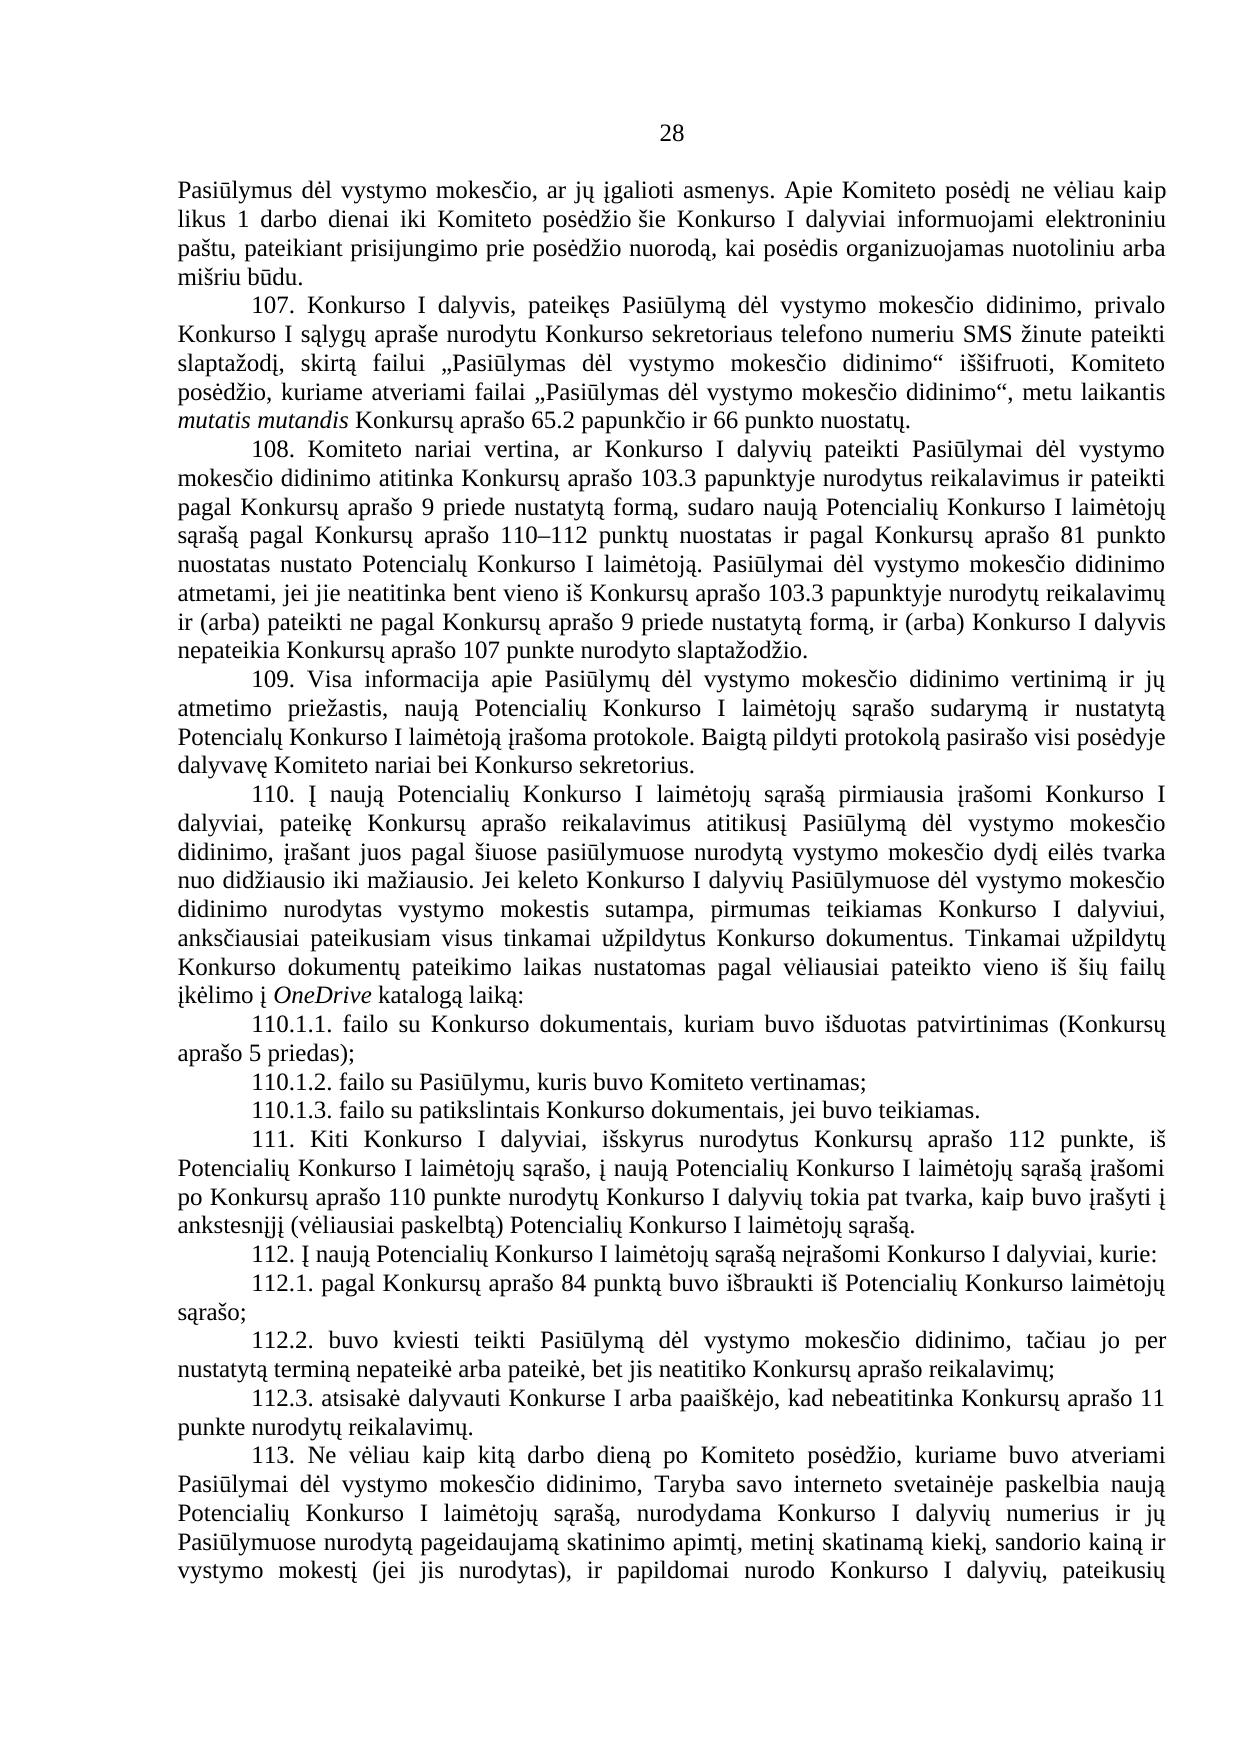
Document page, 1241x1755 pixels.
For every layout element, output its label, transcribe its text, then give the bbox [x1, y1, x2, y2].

text 113. Ne vėliau kaip kitą darbo dieną po Komiteto posėdžio, kuriame buvo atveriami Pasiūlymai dėl vystymo mokesčio didinimo, Taryba savo interneto svetainėje paskelbia naują Potencialių Konkurso I laimėtojų sąrašą, nurodydama Konkurso I dalyvių numerius ir jų Pasiūlymuose nurodytą pageidaujamą skatinimo apimtį, metinį skatinamą kiekį, sandorio kainą ir vystymo mokestį (jei jis nurodytas), ir papildomai nurodo Konkurso I dalyvių, pateikusių [177, 1441, 1167, 1584]
text 112.1. pagal Konkursų aprašo 84 punktą buvo išbraukti iš Potencialių Konkurso laimėtojų sąrašo; [177, 1268, 1167, 1326]
text 110.1.3. failo su patikslintais Konkurso dokumentais, jei buvo teikiamas. [177, 1096, 1167, 1124]
text 110.1.2. failo su Pasiūlymu, kuris buvo Komiteto vertinamas; [177, 1067, 1167, 1096]
text 110. Į naują Potencialių Konkurso I laimėtojų sąrašą pirmiausia įrašomi Konkurso I dalyviai, pateikę Konkursų aprašo reikalavimus atitikusį Pasiūlymą dėl vystymo mokesčio didinimo, įrašant juos pagal šiuose pasiūlymuose nurodytą vystymo mokesčio dydį eilės tvarka nuo didžiausio iki mažiausio. Jei keleto Konkurso I dalyvių Pasiūlymuose dėl vystymo mokesčio didinimo nurodytas vystymo mokestis sutampa, pirmumas teikiamas Konkurso I dalyviui, anksčiausiai pateikusiam visus tinkamai užpildytus Konkurso dokumentus. Tinkamai užpildytų Konkurso dokumentų pateikimo laikas nustatomas pagal vėliausiai pateikto vieno iš šių failų įkėlimo į OneDrive katalogą laiką: [177, 779, 1167, 1009]
text 109. Visa informacija apie Pasiūlymų dėl vystymo mokesčio didinimo vertinimą ir jų atmetimo priežastis, naują Potencialių Konkurso I laimėtojų sąrašo sudarymą ir nustatytą Potencialų Konkurso I laimėtoją įrašoma protokole. Baigtą pildyti protokolą pasirašo visi posėdyje dalyvavę Komiteto nariai bei Konkurso sekretorius. [177, 664, 1167, 779]
text Pasiūlymus dėl vystymo mokesčio, ar jų įgalioti asmenys. Apie Komiteto posėdį ne vėliau kaip likus 1 darbo dienai iki Komiteto posėdžio šie Konkurso I dalyviai informuojami elektroniniu paštu, pateikiant prisijungimo prie posėdžio nuorodą, kai posėdis organizuojamas nuotoliniu arba mišriu būdu. [177, 176, 1167, 291]
text 112. Į naują Potencialių Konkurso I laimėtojų sąrašą neįrašomi Konkurso I dalyviai, kurie: [177, 1239, 1167, 1268]
text 112.2. buvo kviesti teikti Pasiūlymą dėl vystymo mokesčio didinimo, tačiau jo per nustatytą terminą nepateikė arba pateikė, bet jis neatitiko Konkursų aprašo reikalavimų; [177, 1326, 1167, 1383]
text 111. Kiti Konkurso I dalyviai, išskyrus nurodytus Konkursų aprašo 112 punkte, iš Potencialių Konkurso I laimėtojų sąrašo, į naują Potencialių Konkurso I laimėtojų sąrašą įrašomi po Konkursų aprašo 110 punkte nurodytų Konkurso I dalyvių tokia pat tvarka, kaip buvo įrašyti į ankstesnįjį (vėliausiai paskelbtą) Potencialių Konkurso I laimėtojų sąrašą. [177, 1124, 1167, 1239]
text 112.3. atsisakė dalyvauti Konkurse I arba paaiškėjo, kad nebeatitinka Konkursų aprašo 11 punkte nurodytų reikalavimų. [177, 1383, 1167, 1441]
text 108. Komiteto nariai vertina, ar Konkurso I dalyvių pateikti Pasiūlymai dėl vystymo mokesčio didinimo atitinka Konkursų aprašo 103.3 papunktyje nurodytus reikalavimus ir pateikti pagal Konkursų aprašo 9 priede nustatytą formą, sudaro naują Potencialių Konkurso I laimėtojų sąrašą pagal Konkursų aprašo 110–112 punktų nuostatas ir pagal Konkursų aprašo 81 punkto nuostatas nustato Potencialų Konkurso I laimėtoją. Pasiūlymai dėl vystymo mokesčio didinimo atmetami, jei jie neatitinka bent vieno iš Konkursų aprašo 103.3 papunktyje nurodytų reikalavimų ir (arba) pateikti ne pagal Konkursų aprašo 9 priede nustatytą formą, ir (arba) Konkurso I dalyvis nepateikia Konkursų aprašo 107 punkte nurodyto slaptažodžio. [177, 434, 1167, 664]
text 110.1.1. failo su Konkurso dokumentais, kuriam buvo išduotas patvirtinimas (Konkursų aprašo 5 priedas); [177, 1009, 1167, 1067]
text 107. Konkurso I dalyvis, pateikęs Pasiūlymą dėl vystymo mokesčio didinimo, privalo Konkurso I sąlygų apraše nurodytu Konkurso sekretoriaus telefono numeriu SMS žinute pateikti slaptažodį, skirtą failui „Pasiūlymas dėl vystymo mokesčio didinimo“ iššifruoti, Komiteto posėdžio, kuriame atveriami failai „Pasiūlymas dėl vystymo mokesčio didinimo“, metu laikantis mutatis mutandis Konkursų aprašo 65.2 papunkčio ir 66 punkto nuostatų. [177, 291, 1167, 434]
